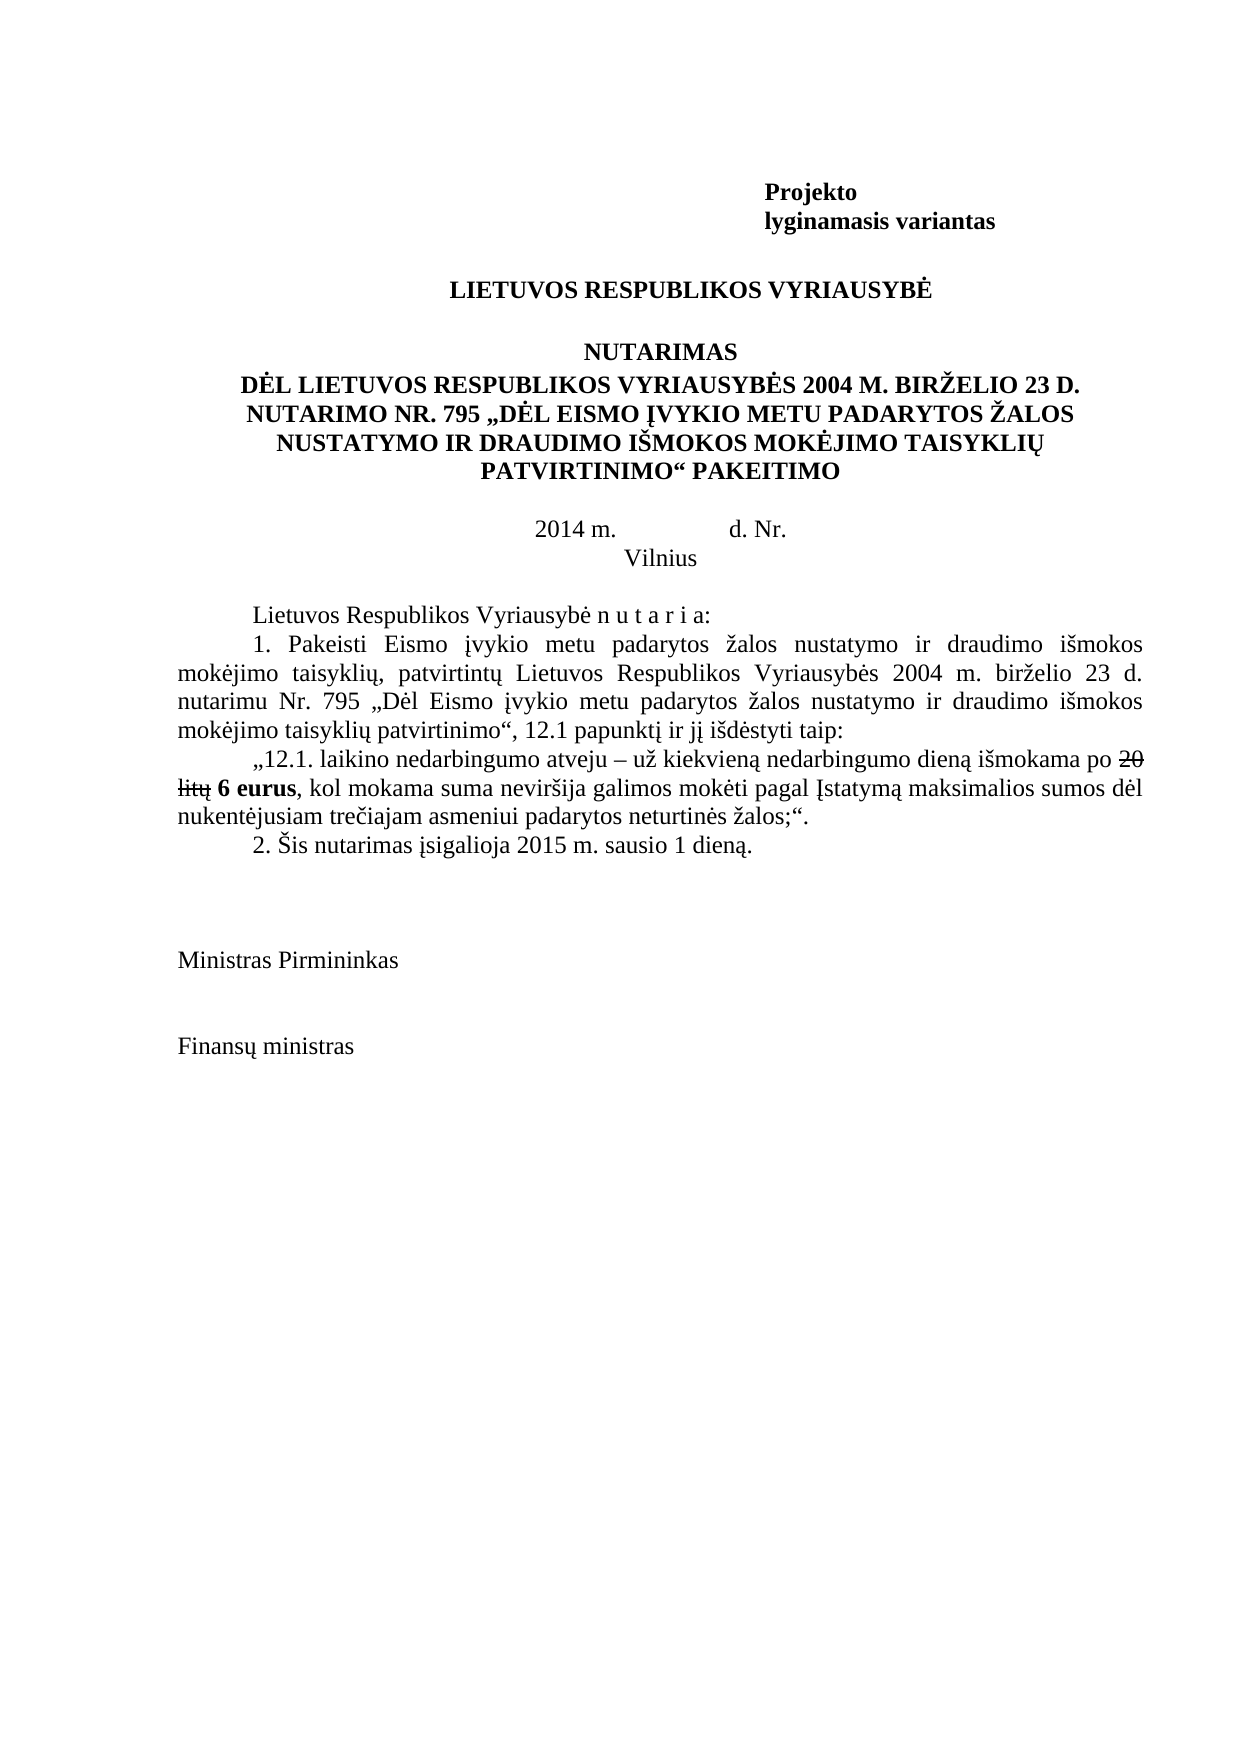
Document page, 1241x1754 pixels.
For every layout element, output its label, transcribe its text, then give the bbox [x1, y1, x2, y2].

text NUTARIMAS [177, 337, 1144, 366]
text „12.1. laikino nedarbingumo atveju – už kiekvieną nedarbingumo dieną išmokama po 20 litų 6 eurus, kol mokama suma neviršija galimos mokėti pagal Įstatymą maksimalios sumos dėl nukentėjusiam trečiajam asmeniui padarytos neturtinės žalos;“. [177, 744, 1144, 830]
text Ministras Pirmininkas [177, 945, 1144, 974]
text Finansų ministras [177, 1031, 1144, 1060]
text 2. Šis nutarimas įsigalioja 2015 m. sausio 1 dieną. [177, 830, 1144, 859]
text 2014 m. d. Nr. [177, 514, 1144, 543]
table_header Projekto lyginamasis variantas LIETUVOS RESPUBLIKOS VYRIAUSYBĖ [177, 177, 1030, 337]
text Lietuvos Respublikos Vyriausybė n u t a r i a: [177, 600, 1144, 629]
text DĖL LIETUVOS RESPUBLIKOS VYRIAUSYBĖS 2004 M. BIRŽELIO 23 D. NUTARIMO NR. 795 „DĖL EISMO ĮVYKIO METU PADARYTOS ŽALOS NUSTATYMO IR DRAUDIMO IŠMOKOS MOKĖJIMO TAISYKLIŲ PATVIRTINIMO“ PAKEITIMO [177, 370, 1144, 485]
text Vilnius [177, 543, 1144, 571]
text 1. Pakeisti Eismo įvykio metu padarytos žalos nustatymo ir draudimo išmokos mokėjimo taisyklių, patvirtintų Lietuvos Respublikos Vyriausybės 2004 m. birželio 23 d. nutarimu Nr. 795 „Dėl Eismo įvykio metu padarytos žalos nustatymo ir draudimo išmokos mokėjimo taisyklių patvirtinimo“, 12.1 papunktį ir jį išdėstyti taip: [177, 629, 1144, 744]
